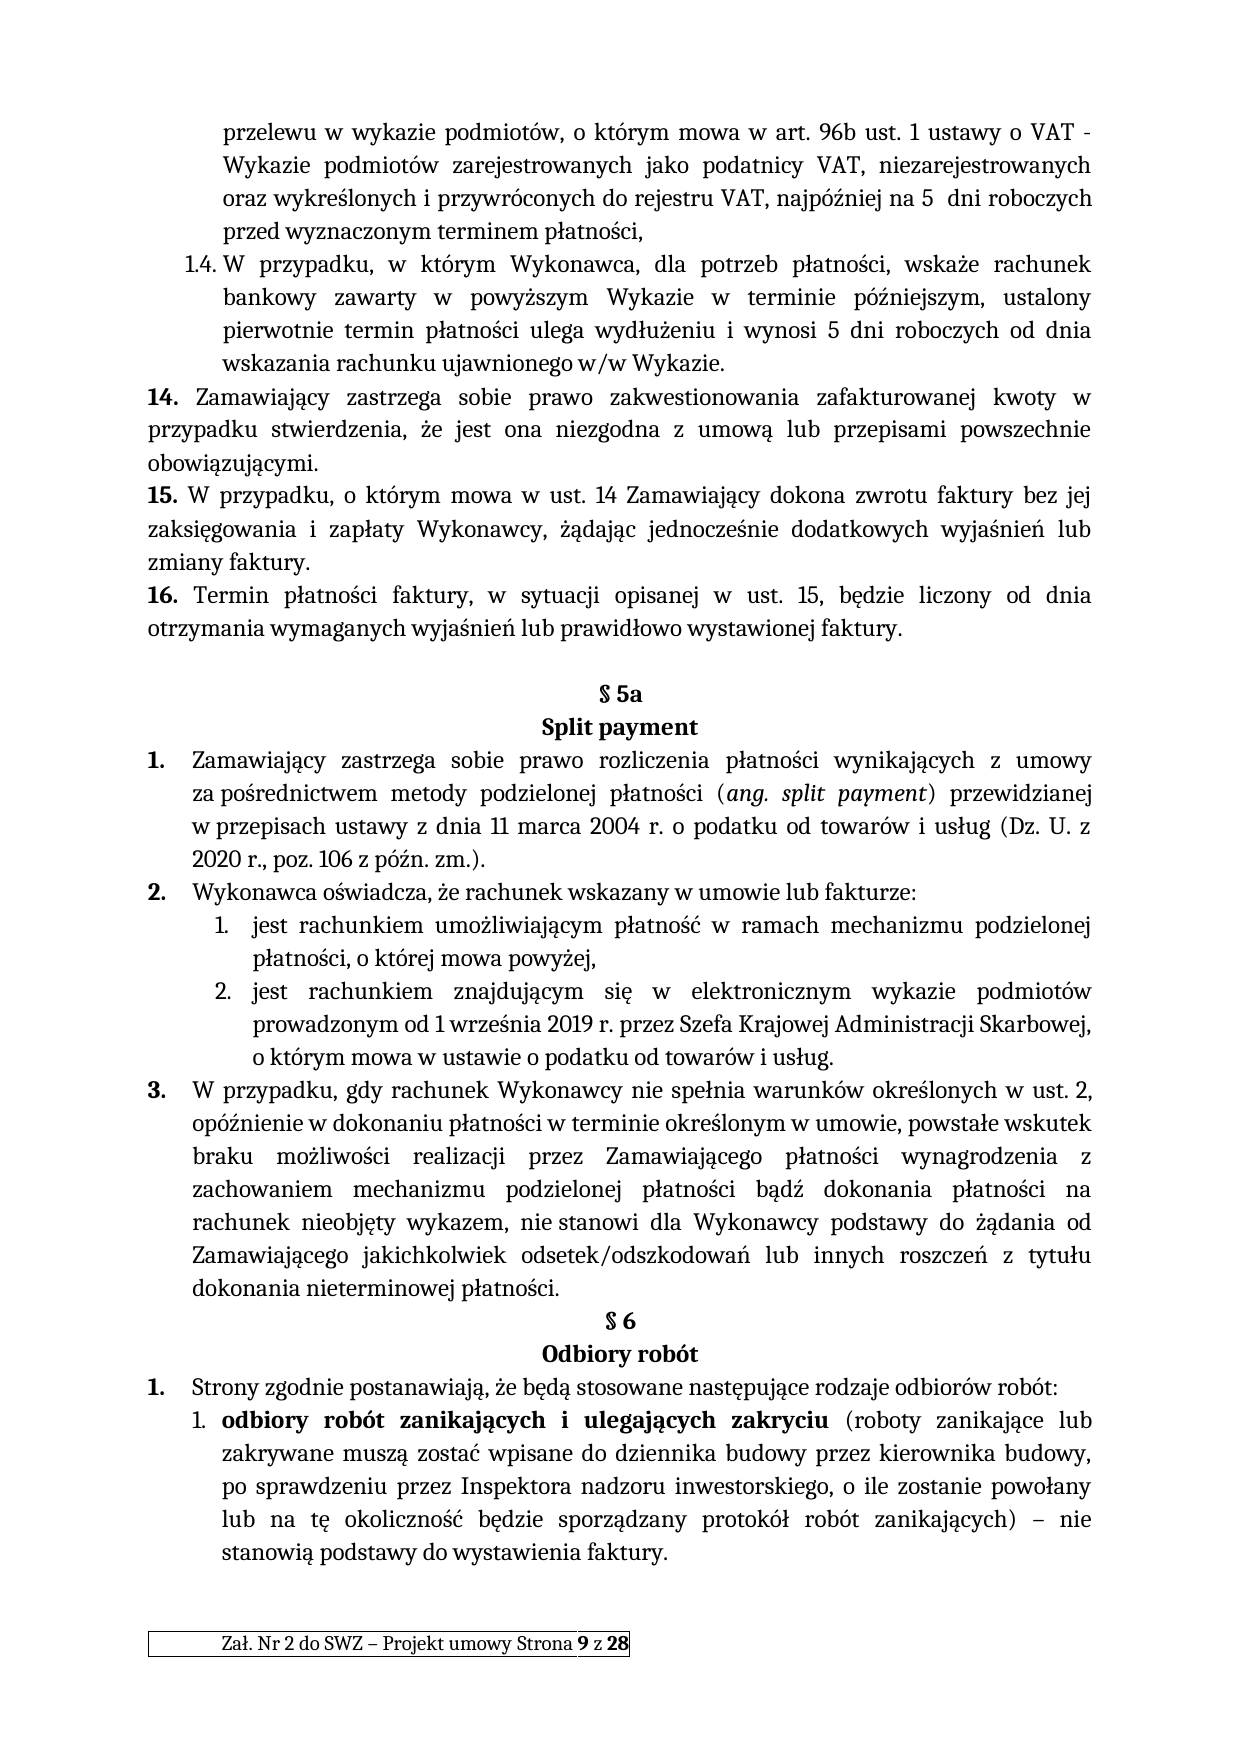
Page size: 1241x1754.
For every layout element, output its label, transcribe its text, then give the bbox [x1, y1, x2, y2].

list Strony zgodnie postanawiają, że będą stosowane następujące rodzaje odbiorów robót: [148, 1373, 1092, 1402]
list jest rachunkiem znajdującym się w elektronicznym wykazie podmiotów prowadzonym od 1 września 2019 r. przez Szefa Krajowej Administracji Skarbowej, o którym mowa w ustawie o podatku od towarów i usług. [215, 977, 1092, 1072]
text 14. Zamawiający zastrzega sobie prawo zakwestionowania zafakturowanej kwoty w przypadku stwierdzenia, że jest ona niezgodna z umową lub przepisami powszechnie obowiązującymi. [148, 382, 1092, 477]
text Odbiory robót [148, 1340, 1092, 1369]
list Zamawiający zastrzega sobie prawo rozliczenia płatności wynikających z umowy za pośrednictwem metody podzielonej płatności (ang. split payment) przewidzianej w przepisach ustawy z dnia 11 marca 2004 r. o podatku od towarów i usług (Dz. U. z 2020 r., poz. 106 z późn. zm.). [148, 746, 1092, 873]
list przelewu w wykazie podmiotów, o którym mowa w art. 96b ust. 1 ustawy o VAT - Wykazie podmiotów zarejestrowanych jako podatnicy VAT, niezarejestrowanych oraz wykreślonych i przywróconych do rejestru VAT, najpóźniej na 5 dni roboczych przed wyznaczonym terminem płatności, [185, 118, 1092, 246]
list W przypadku, w którym Wykonawca, dla potrzeb płatności, wskaże rachunek bankowy zawarty w powyższym Wykazie w terminie późniejszym, ustalony pierwotnie termin płatności ulega wydłużeniu i wynosi 5 dni roboczych od dnia wskazania rachunku ujawnionego w/w Wykazie. [185, 250, 1092, 378]
list Wykonawca oświadcza, że rachunek wskazany w umowie lub fakturze: [148, 878, 1092, 906]
list jest rachunkiem umożliwiającym płatność w ramach mechanizmu podzielonej płatności, o której mowa powyżej, [215, 911, 1092, 972]
list W przypadku, gdy rachunek Wykonawcy nie spełnia warunków określonych w ust. 2, opóźnienie w dokonaniu płatności w terminie określonym w umowie, powstałe wskutek braku możliwości realizacji przez Zamawiającego płatności wynagrodzenia z zachowaniem mechanizmu podzielonej płatności bądź dokonania płatności na rachunek nieobjęty wykazem, nie stanowi dla Wykonawcy podstawy do żądania od Zamawiającego jakichkolwiek odsetek/odszkodowań lub innych roszczeń z tytułu dokonania nieterminowej płatności. [148, 1076, 1092, 1303]
text § 6 [148, 1307, 1092, 1336]
text § 5a [148, 679, 1092, 708]
text 15. W przypadku, o którym mowa w ust. 14 Zamawiający dokona zwrotu faktury bez jej zaksięgowania i zapłaty Wykonawcy, żądając jednocześnie dodatkowych wyjaśnień lub zmiany faktury. [148, 481, 1092, 576]
list odbiory robót zanikających i ulegających zakryciu (roboty zanikające lub zakrywane muszą zostać wpisane do dziennika budowy przez kierownika budowy, po sprawdzeniu przez Inspektora nadzoru inwestorskiego, o ile zostanie powołany lub na tę okoliczność będzie sporządzany protokół robót zanikających) – nie stanowią podstawy do wystawienia faktury. [192, 1406, 1092, 1567]
text Split payment [148, 713, 1092, 741]
text 16. Termin płatności faktury, w sytuacji opisanej w ust. 15, będzie liczony od dnia otrzymania wymaganych wyjaśnień lub prawidłowo wystawionej faktury. [148, 581, 1092, 642]
